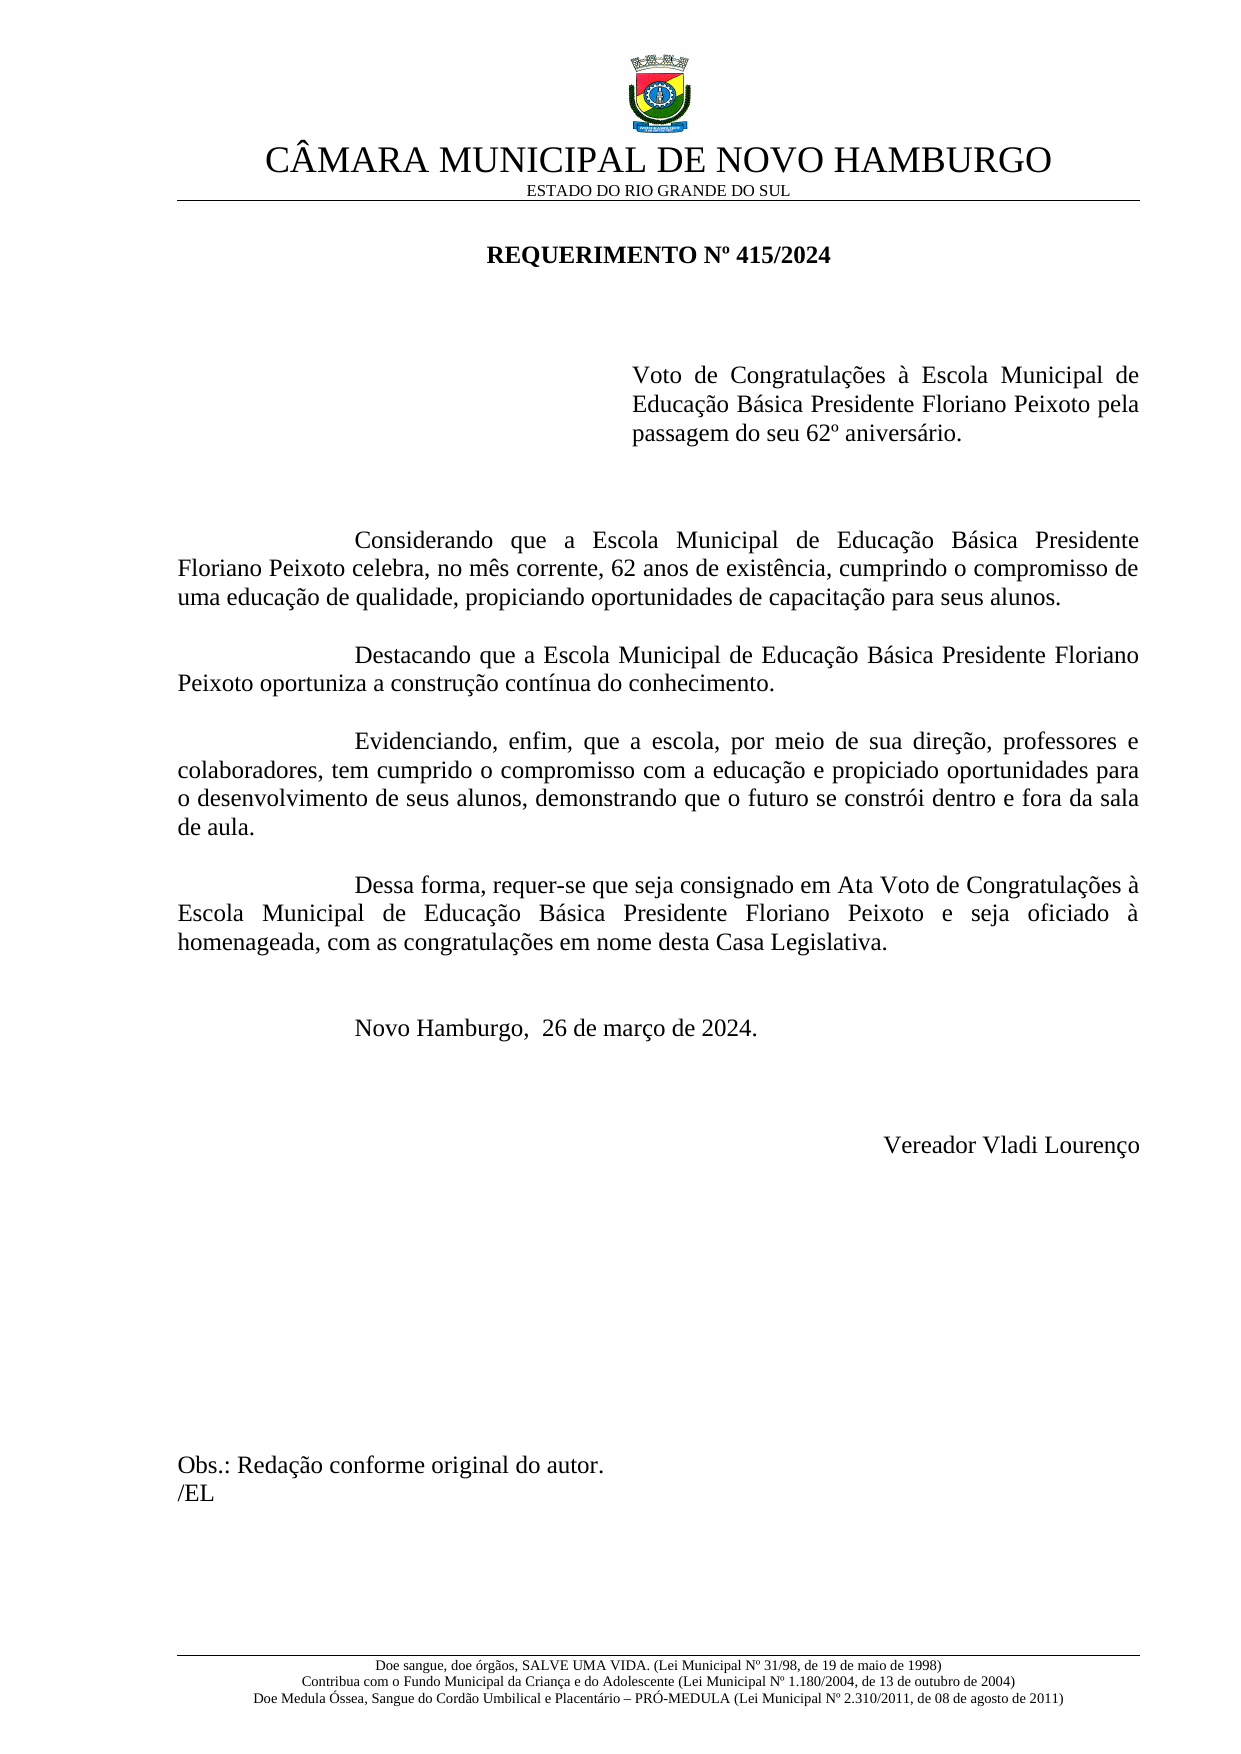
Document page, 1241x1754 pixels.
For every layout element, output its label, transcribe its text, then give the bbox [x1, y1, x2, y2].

text /EL [177, 1478, 1140, 1507]
text Obs.: Redação conforme original do autor. [177, 1450, 1140, 1478]
text Novo Hamburgo, 26 de março de 2024. [177, 1013, 1140, 1042]
title REQUERIMENTO Nº 415/2024 [177, 241, 1140, 269]
text Evidenciando, enfim, que a escola, por meio de sua direção, professores e colaboradores, tem cumprido o compromisso com a educação e propiciado oportunidades para o desenvolvimento de seus alunos, demonstrando que o futuro se constrói dentro e fora da sala de aula. [177, 726, 1140, 841]
text Considerando que a Escola Municipal de Educação Básica Presidente Floriano Peixoto celebra, no mês corrente, 62 anos de existência, cumprindo o compromisso de uma educação de qualidade, propiciando oportunidades de capacitação para seus alunos. [177, 525, 1140, 611]
text Destacando que a Escola Municipal de Educação Básica Presidente Floriano Peixoto oportuniza a construção contínua do conhecimento. [177, 640, 1140, 697]
title Voto de Congratulações à Escola Municipal de Educação Básica Presidente Floriano Peixoto pela passagem do seu 62º aniversário. [632, 360, 1140, 446]
picture [623, 48, 694, 137]
text Vereador Vladi Lourenço [177, 1130, 1140, 1159]
text Dessa forma, requer-se que seja consignado em Ata Voto de Congratulações à Escola Municipal de Educação Básica Presidente Floriano Peixoto e seja oficiado à homenageada, com as congratulações em nome desta Casa Legislativa. [177, 870, 1140, 956]
